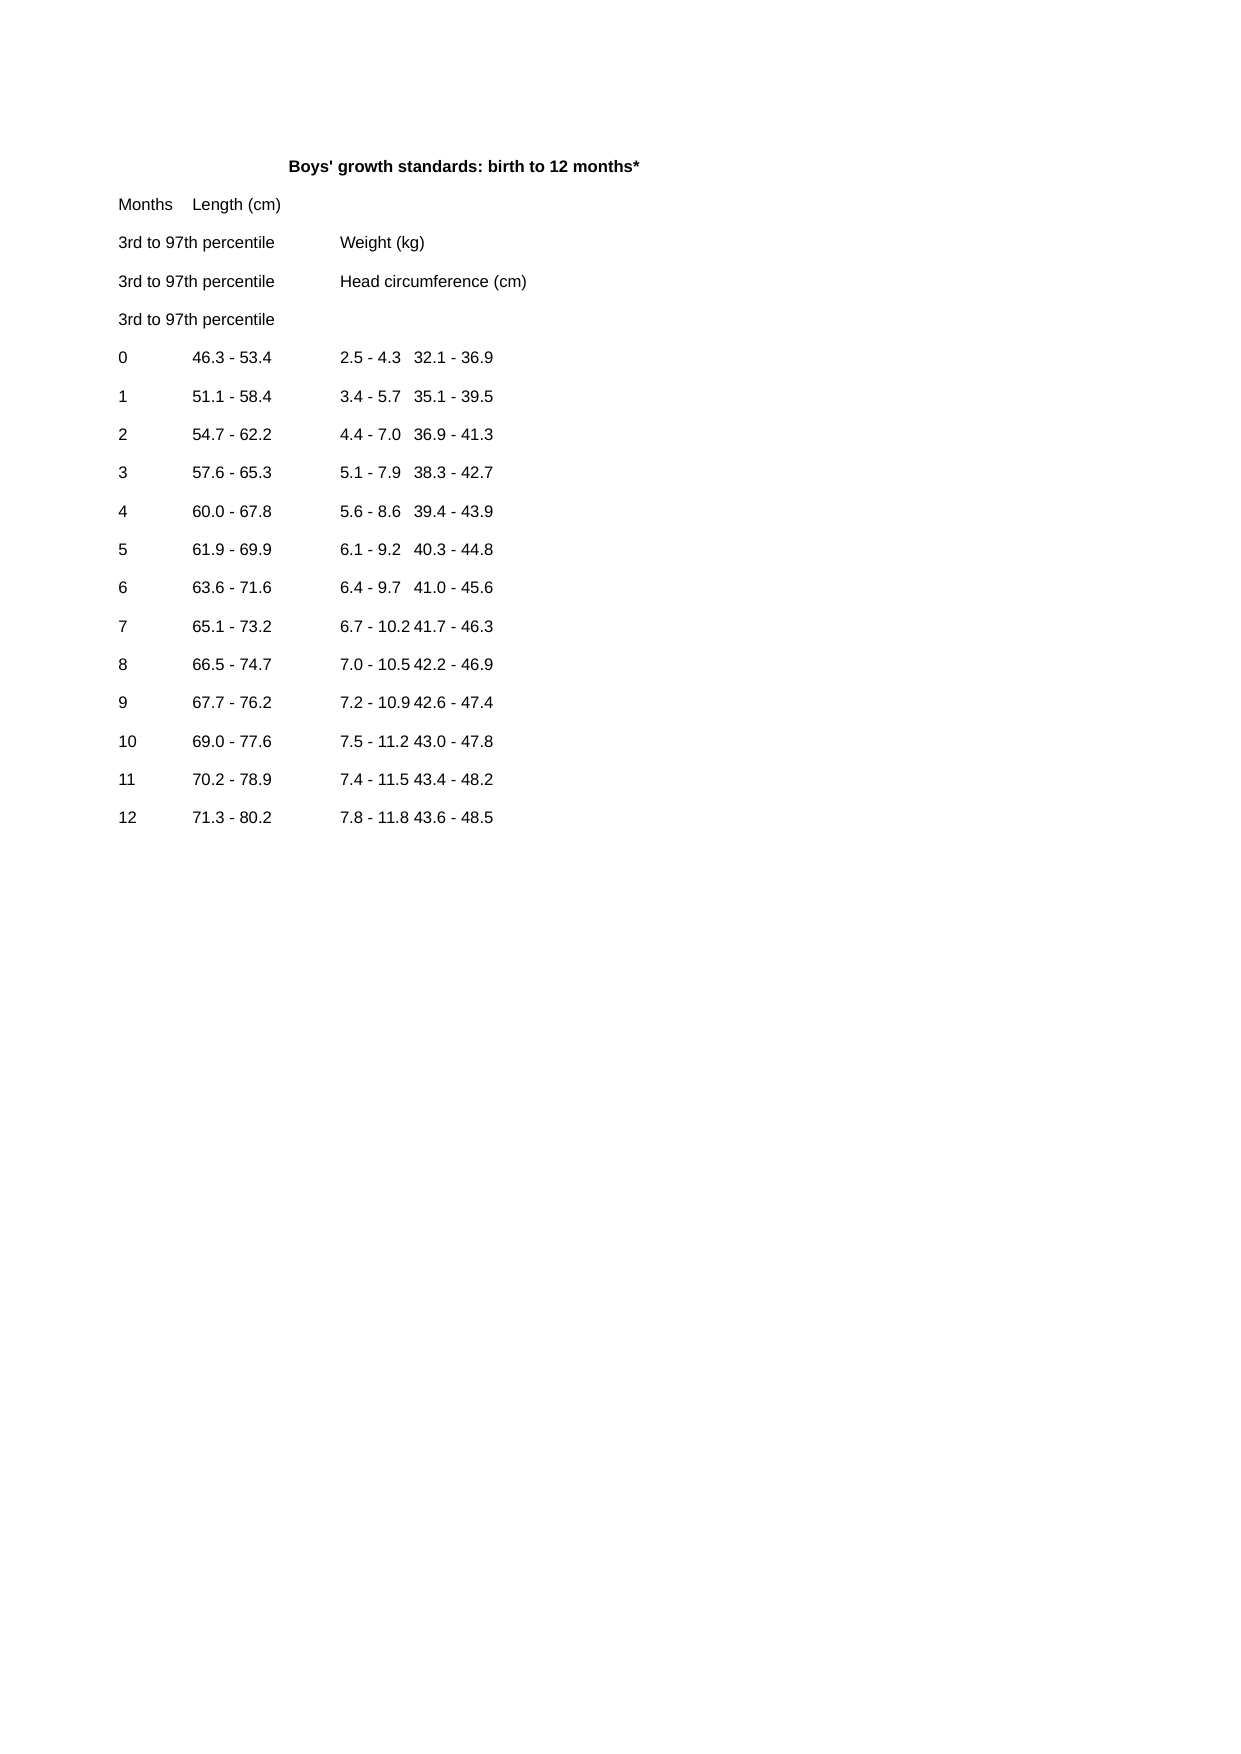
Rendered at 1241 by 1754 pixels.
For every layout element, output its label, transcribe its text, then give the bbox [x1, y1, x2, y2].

text 3rd to 97th percentile [118, 310, 827, 329]
text 11 70.2 - 78.9 7.4 - 11.5 43.4 - 48.2 [118, 770, 827, 789]
text Months Length (cm) [118, 195, 827, 214]
text 6 63.6 - 71.6 6.4 - 9.7 41.0 - 45.6 [118, 578, 827, 597]
text 2 54.7 - 62.2 4.4 - 7.0 36.9 - 41.3 [118, 425, 827, 444]
text 1 51.1 - 58.4 3.4 - 5.7 35.1 - 39.5 [118, 386, 827, 406]
text 4 60.0 - 67.8 5.6 - 8.6 39.4 - 43.9 [118, 501, 827, 521]
text 7 65.1 - 73.2 6.7 - 10.2 41.7 - 46.3 [118, 616, 827, 636]
text 3rd to 97th percentile Head circumference (cm) [118, 271, 827, 291]
text 3 57.6 - 65.3 5.1 - 7.9 38.3 - 42.7 [118, 463, 827, 482]
text 9 67.7 - 76.2 7.2 - 10.9 42.6 - 47.4 [118, 693, 827, 712]
text 3rd to 97th percentile Weight (kg) [118, 233, 827, 252]
text 10 69.0 - 77.6 7.5 - 11.2 43.0 - 47.8 [118, 731, 827, 751]
text 0 46.3 - 53.4 2.5 - 4.3 32.1 - 36.9 [118, 348, 827, 367]
text 12 71.3 - 80.2 7.8 - 11.8 43.6 - 48.5 [118, 808, 827, 827]
text Boys' growth standards: birth to 12 months* [118, 156, 827, 176]
text 8 66.5 - 74.7 7.0 - 10.5 42.2 - 46.9 [118, 655, 827, 674]
text 5 61.9 - 69.9 6.1 - 9.2 40.3 - 44.8 [118, 540, 827, 559]
